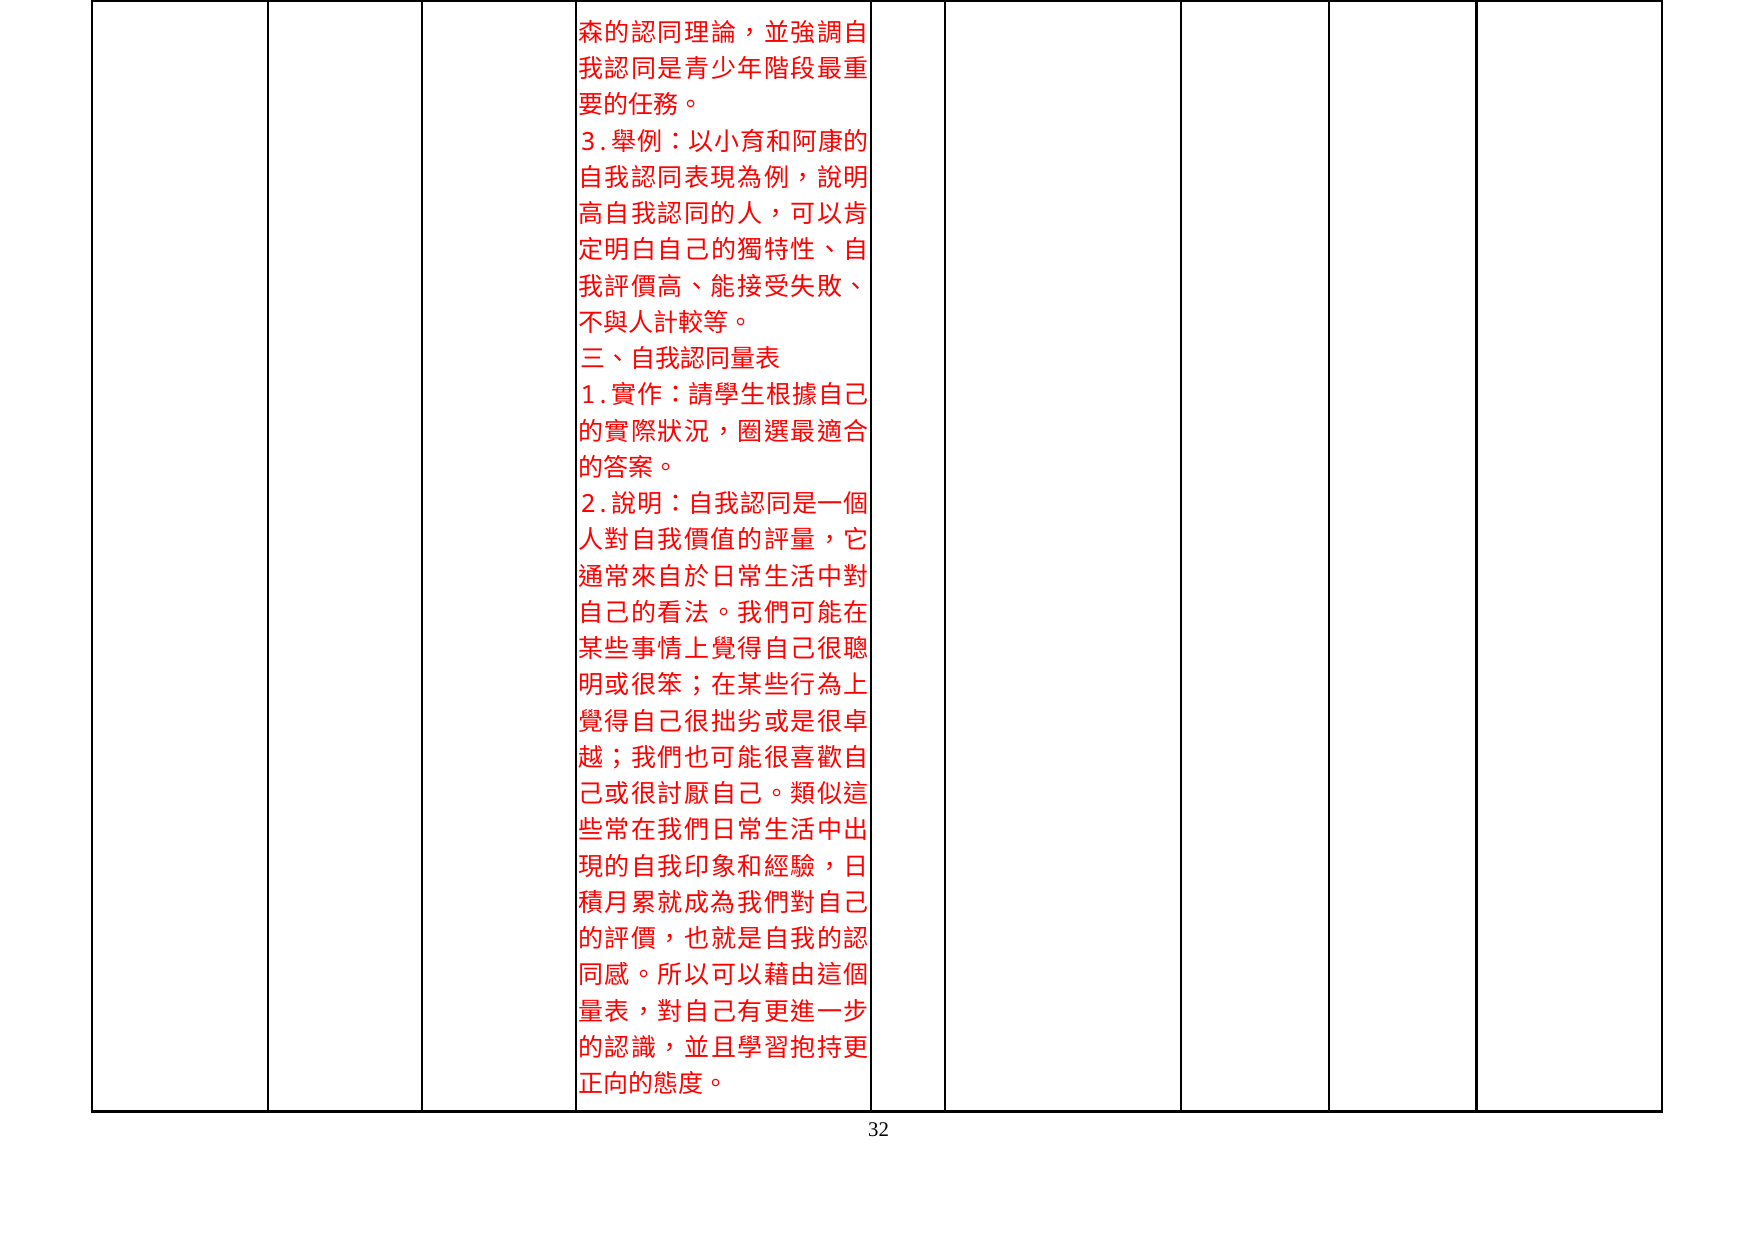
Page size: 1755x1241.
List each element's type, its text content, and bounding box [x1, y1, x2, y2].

table_cell [946, 2, 1180, 1110]
table_cell [1478, 2, 1661, 1110]
table_cell [1182, 2, 1328, 1110]
table_cell [93, 2, 267, 1110]
table_cell [423, 2, 575, 1110]
table_cell [1330, 2, 1475, 1110]
table_cell [269, 2, 421, 1110]
table_cell 森的認同理論，並強調自我認同是青少年階段最重要的任務。 3.舉例：以小育和阿康的自我認同表現為例，說明高自我認同的人，可以肯定明白自己的獨特性、自我評價高、能接受失敗、不與人計較等。 三、自我認同量表 1.實作：請學生根據自己的實際狀況，圈選最適合的答案。 2.說明：自我認同是一個人對自我價值的評量，它通常來自於日常生活中對自己的看法。我們可能在某些事情上覺得自己很聰明或很笨；在某些行為上覺得自己很拙劣或是很卓越；我們也可能很喜歡自己或很討厭自己。類似這些常在我們日常生活中出現的自我印象和經驗，日積月累就成為我們對自己的評價，也就是自我的認同感。所以可以藉由這個量表，對自己有更進一步的認識，並且學習抱持更正向的態度。 [577, 2, 870, 1110]
table_cell [872, 2, 944, 1110]
